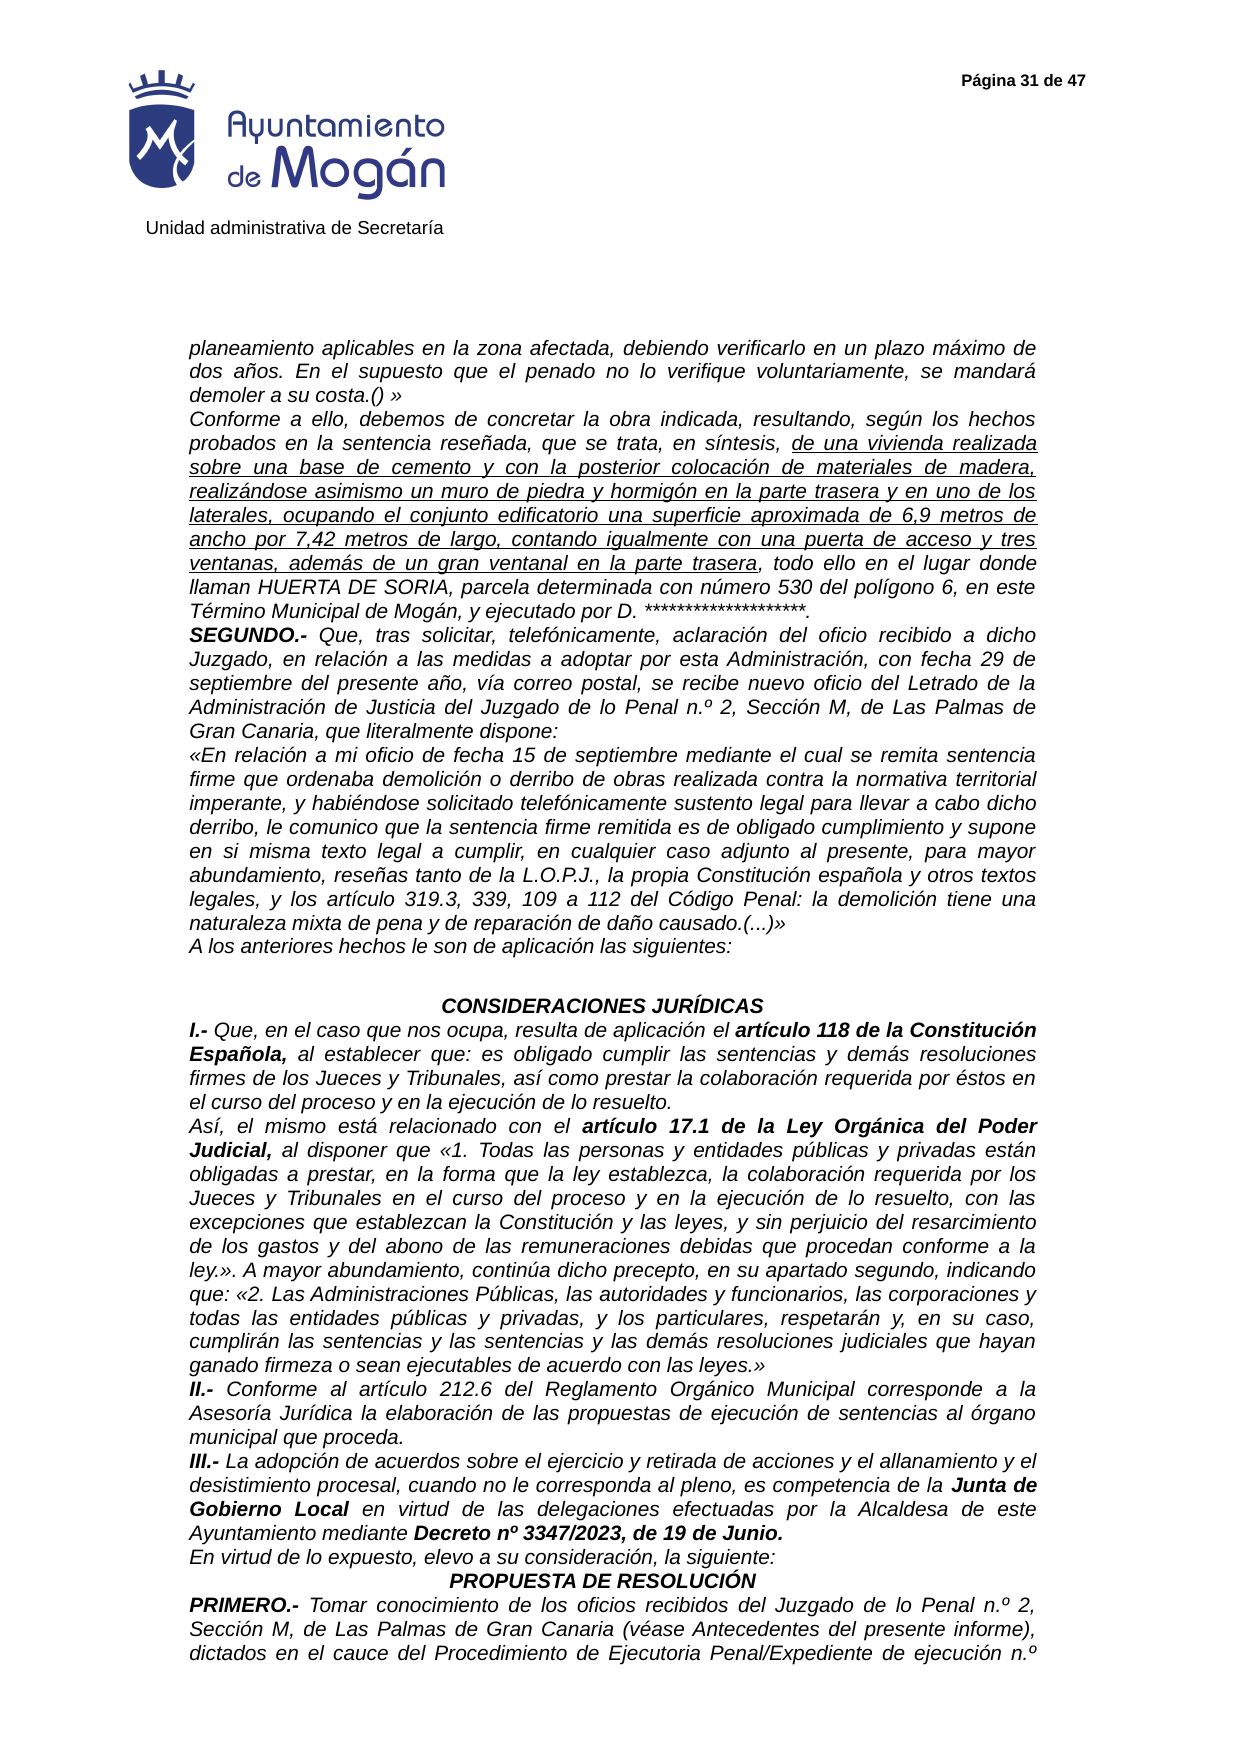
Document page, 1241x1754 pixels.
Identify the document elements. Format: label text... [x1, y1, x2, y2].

text PROPUESTA DE RESOLUCIÓN [118, 1569, 1092, 1593]
text SEGUNDO.- Que, tras solicitar, telefónicamente, aclaración del oficio recibido a dicho Juzgado, en relación a las medidas a adoptar por esta Administración, con fecha 29 de septiembre del presente año, vía correo postal, se recibe nuevo oficio del Letrado de la Administración de Justicia del Juzgado de lo Penal n.º 2, Sección M, de Las Palmas de Gran Canaria, que literalmente dispone: [189, 623, 1039, 743]
text Conforme a ello, debemos de concretar la obra indicada, resultando, según los hechos probados en la sentencia reseñada, que se trata, en síntesis, de una vivienda realizada sobre una base de cemento y con la posterior colocación de materiales de madera, realizándose asimismo un muro de piedra y hormigón en la parte trasera y en uno de los laterales, ocupando el conjunto edificatorio una superficie aproximada de 6,9 metros de ancho por 7,42 metros de largo, contando igualmente con una puerta de acceso y tres ventanas, además de un gran ventanal en la parte trasera, todo ello en el lugar donde llaman HUERTA DE SORIA, parcela determinada con número 530 del polígono 6, en este Término Municipal de Mogán, y ejecutado por D. ********************. [189, 407, 1039, 623]
text CONSIDERACIONES JURÍDICAS [118, 994, 1092, 1018]
text II.- Conforme al artículo 212.6 del Reglamento Orgánico Municipal corresponde a la Asesoría Jurídica la elaboración de las propuestas de ejecución de sentencias al órgano municipal que proceda. [189, 1377, 1039, 1449]
text planeamiento aplicables en la zona afectada, debiendo verificarlo en un plazo máximo de dos años. En el supuesto que el penado no lo verifique voluntariamente, se mandará demoler a su costa.() » [189, 335, 1039, 407]
text A los anteriores hechos le son de aplicación las siguientes: [189, 934, 1039, 958]
picture [128, 70, 445, 206]
text «En relación a mi oficio de fecha 15 de septiembre mediante el cual se remita sentencia firme que ordenaba demolición o derribo de obras realizada contra la normativa territorial imperante, y habiéndose solicitado telefónicamente sustento legal para llevar a cabo dicho derribo, le comunico que la sentencia firme remitida es de obligado cumplimiento y supone en si misma texto legal a cumplir, en cualquier caso adjunto al presente, para mayor abundamiento, reseñas tanto de la L.O.P.J., la propia Constitución española y otros textos legales, y los artículo 319.3, 339, 109 a 112 del Código Penal: la demolición tiene una naturaleza mixta de pena y de reparación de daño causado.(...)» [189, 743, 1039, 934]
text I.- Que, en el caso que nos ocupa, resulta de aplicación el artículo 118 de la Constitución Española, al establecer que: es obligado cumplir las sentencias y demás resoluciones firmes de los Jueces y Tribunales, así como prestar la colaboración requerida por éstos en el curso del proceso y en la ejecución de lo resuelto. [189, 1018, 1039, 1114]
text III.- La adopción de acuerdos sobre el ejercicio y retirada de acciones y el allanamiento y el desistimiento procesal, cuando no le corresponda al pleno, es competencia de la Junta de Gobierno Local en virtud de las delegaciones efectuadas por la Alcaldesa de este Ayuntamiento mediante Decreto nº 3347/2023, de 19 de Junio. [189, 1449, 1039, 1545]
text En virtud de lo expuesto, elevo a su consideración, la siguiente: [189, 1545, 1039, 1569]
text Así, el mismo está relacionado con el artículo 17.1 de la Ley Orgánica del Poder Judicial, al disponer que «1. Todas las personas y entidades públicas y privadas están obligadas a prestar, en la forma que la ley establezca, la colaboración requerida por los Jueces y Tribunales en el curso del proceso y en la ejecución de lo resuelto, con las excepciones que establezcan la Constitución y las leyes, y sin perjuicio del resarcimiento de los gastos y del abono de las remuneraciones debidas que procedan conforme a la ley.». A mayor abundamiento, continúa dicho precepto, en su apartado segundo, indicando que: «2. Las Administraciones Públicas, las autoridades y funcionarios, las corporaciones y todas las entidades públicas y privadas, y los particulares, respetarán y, en su caso, cumplirán las sentencias y las sentencias y las demás resoluciones judiciales que hayan ganado firmeza o sean ejecutables de acuerdo con las leyes.» [189, 1114, 1039, 1377]
text PRIMERO.- Tomar conocimiento de los oficios recibidos del Juzgado de lo Penal n.º 2, Sección M, de Las Palmas de Gran Canaria (véase Antecedentes del presente informe), dictados en el cauce del Procedimiento de Ejecutoria Penal/Expediente de ejecución n.º [189, 1593, 1039, 1665]
